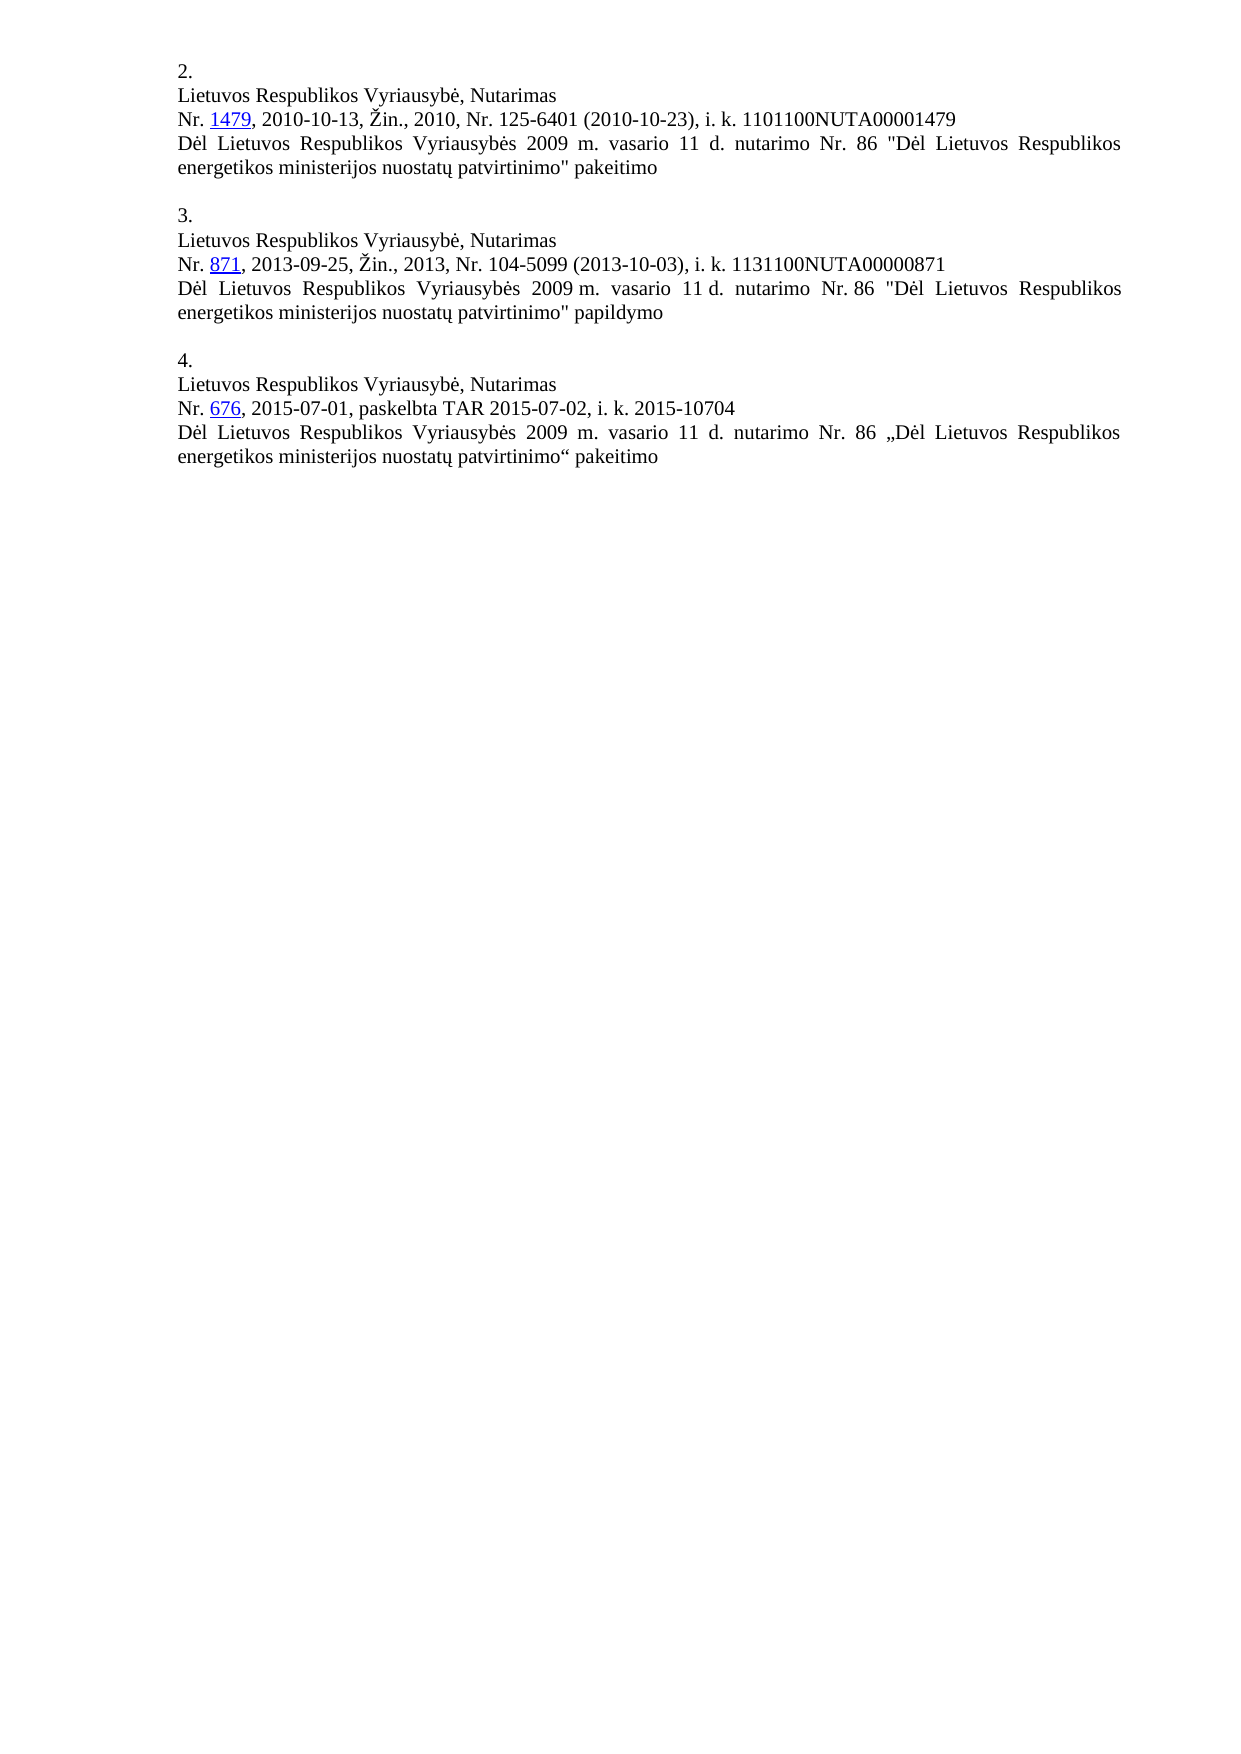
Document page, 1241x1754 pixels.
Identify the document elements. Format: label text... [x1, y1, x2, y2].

text Nr. 676, 2015-07-01, paskelbta TAR 2015-07-02, i. k. 2015-10704 [177, 396, 1122, 420]
text Nr. 871, 2013-09-25, Žin., 2013, Nr. 104-5099 (2013-10-03), i. k. 1131100NUTA00000871 [177, 252, 1122, 276]
text Dėl Lietuvos Respublikos Vyriausybės 2009 m. vasario 11 d. nutarimo Nr. 86 "Dėl Lietuvos Respublikos energetikos ministerijos nuostatų patvirtinimo" pakeitimo [177, 131, 1122, 179]
text Lietuvos Respublikos Vyriausybė, Nutarimas [177, 372, 1122, 396]
text 4. [177, 348, 1122, 372]
text Nr. 1479, 2010-10-13, Žin., 2010, Nr. 125-6401 (2010-10-23), i. k. 1101100NUTA00001479 [177, 107, 1122, 131]
text Lietuvos Respublikos Vyriausybė, Nutarimas [177, 83, 1122, 107]
text Dėl Lietuvos Respublikos Vyriausybės 2009 m. vasario 11 d. nutarimo Nr. 86 „Dėl Lietuvos Respublikos energetikos ministerijos nuostatų patvirtinimo“ pakeitimo [177, 420, 1122, 468]
text 3. [177, 203, 1122, 227]
text Dėl Lietuvos Respublikos Vyriausybės 2009 m. vasario 11 d. nutarimo Nr. 86 "Dėl Lietuvos Respublikos energetikos ministerijos nuostatų patvirtinimo" papildymo [177, 276, 1122, 324]
text 2. [177, 59, 1122, 83]
text Lietuvos Respublikos Vyriausybė, Nutarimas [177, 227, 1122, 252]
